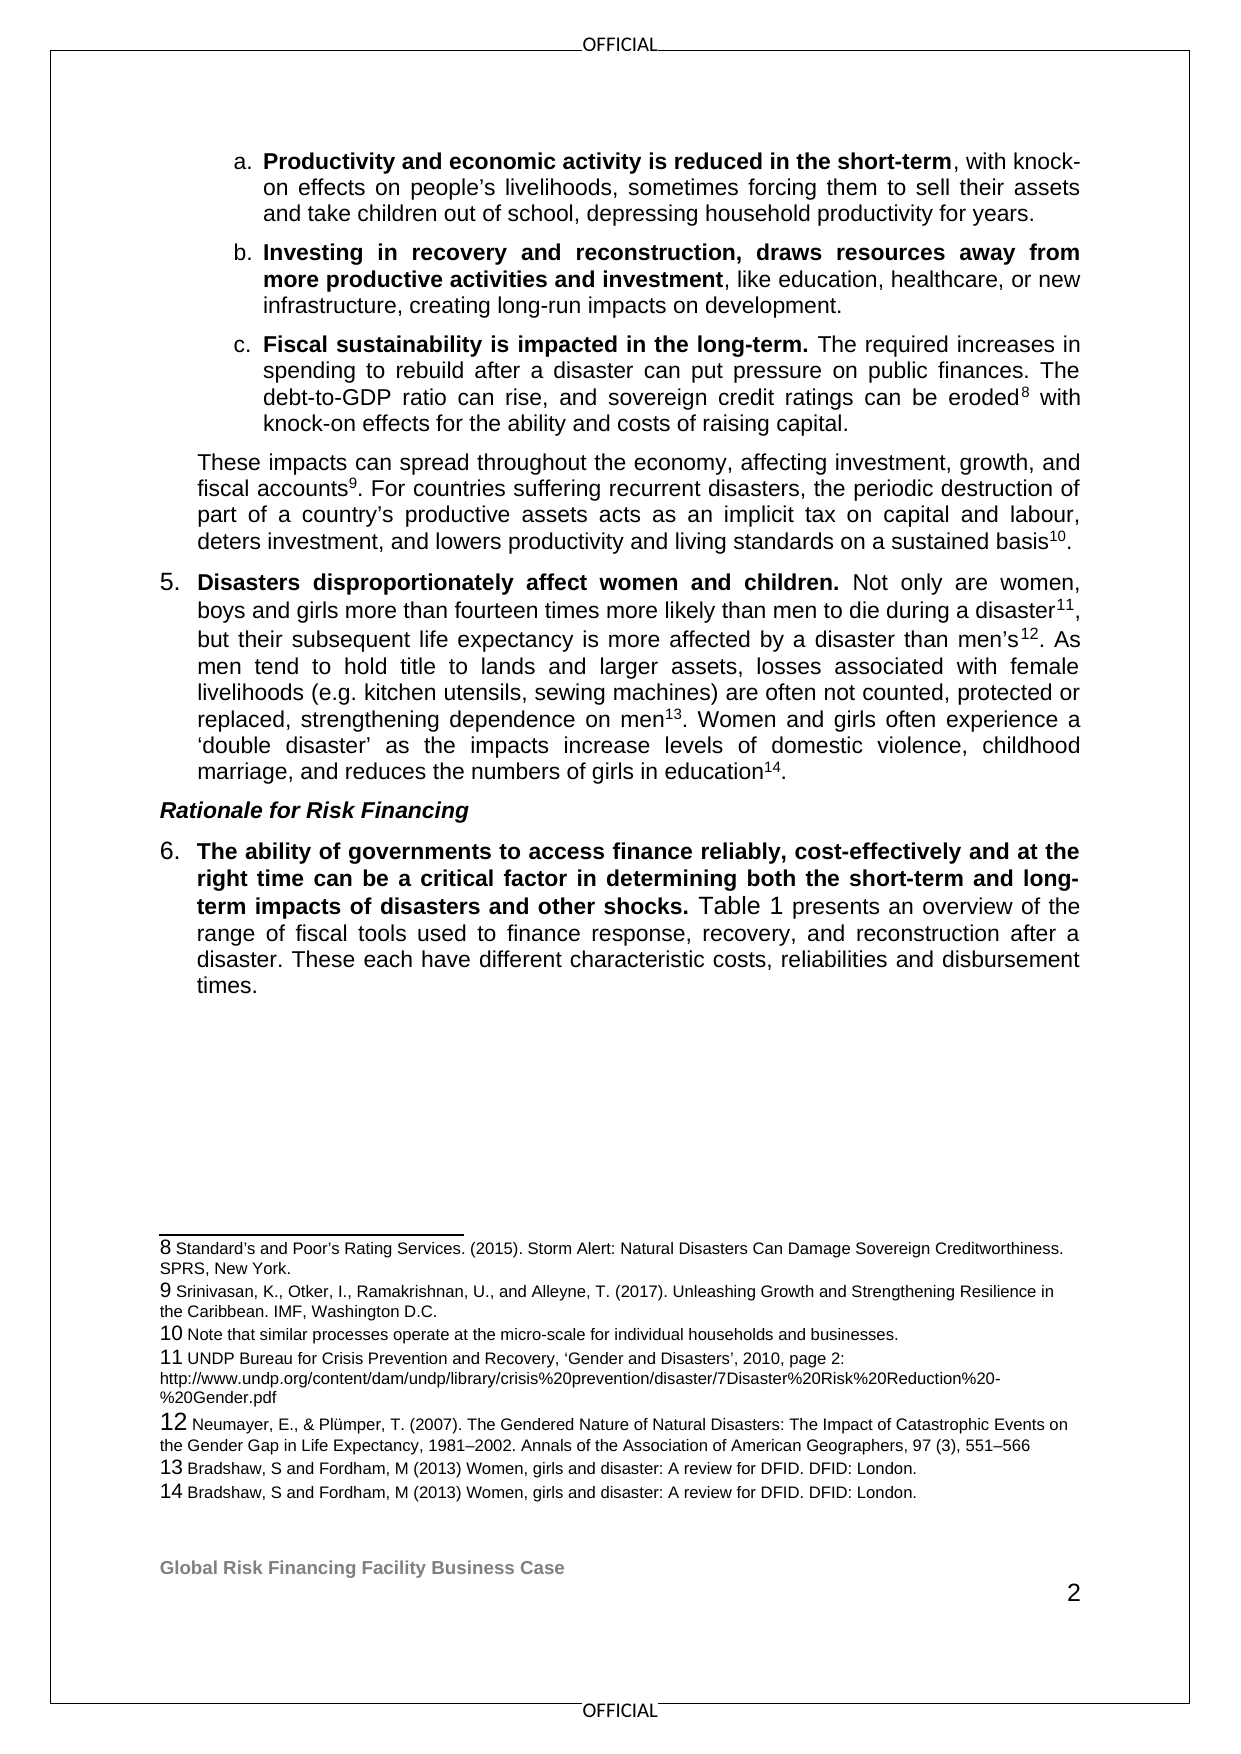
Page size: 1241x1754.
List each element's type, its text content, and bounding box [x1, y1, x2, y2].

list Bradshaw, S and Fordham, M (2013) Women, girls and disaster: A review for DFID. DFID: London. [159, 1455, 1081, 1479]
text These impacts can spread throughout the economy, affecting investment, growth, and fiscal accounts. For countries suffering recurrent disasters, the periodic destruction of part of a country’s productive assets acts as an implicit tax on capital and labour, deters investment, and lowers productivity and living standards on a sustained basis. [197, 449, 1081, 554]
list Neumayer, E., & Plümper, T. (2007). The Gendered Nature of Natural Disasters: The Impact of Catastrophic Events on the Gender Gap in Life Expectancy, 1981–2002. Annals of the Association of American Geographers, 97 (3), 551–566 [159, 1407, 1081, 1455]
list The ability of governments to access finance reliably, cost-effectively and at the right time can be a critical factor in determining both the short-term and long-term impacts of disasters and other shocks. Table 1 presents an overview of the range of fiscal tools used to finance response, recovery, and reconstruction after a disaster. These each have different characteristic costs, reliabilities and disbursement times. [159, 836, 1081, 999]
list Bradshaw, S and Fordham, M (2013) Women, girls and disaster: A review for DFID. DFID: London. [159, 1479, 1081, 1503]
list UNDP Bureau for Crisis Prevention and Recovery, ‘Gender and Disasters’, 2010, page 2: http://www.undp.org/content/dam/undp/library/crisis%20prevention/disaster/7Disaster%20Risk%20Reduction%20-%20Gender.pdf [159, 1345, 1081, 1407]
list Disasters disproportionately affect women and children. Not only are women, boys and girls more than fourteen times more likely than men to die during a disaster, but their subsequent life expectancy is more affected by a disaster than men’s. As men tend to hold title to lands and larger assets, losses associated with female livelihoods (e.g. kitchen utensils, sewing machines) are often not counted, protected or replaced, strengthening dependence on men. Women and girls often experience a ‘double disaster’ as the impacts increase levels of domestic violence, childhood marriage, and reduces the numbers of girls in education. [159, 567, 1081, 784]
list Productivity and economic activity is reduced in the short-term, with knock-on effects on people’s livelihoods, sometimes forcing them to sell their assets and take children out of school, depressing household productivity for years. [233, 148, 1081, 227]
text Rationale for Risk Financing [159, 797, 1081, 823]
list Standard’s and Poor’s Rating Services. (2015). Storm Alert: Natural Disasters Can Damage Sovereign Creditworthiness. SPRS, New York. [159, 1235, 1081, 1278]
text Srinivasan, K., Otker, I., Ramakrishnan, U., and Alleyne, T. (2017). Unleashing Growth and Strengthening Resilience in the Caribbean. IMF, Washington D.C. [159, 1278, 1081, 1321]
text Note that similar processes operate at the micro-scale for individual households and businesses. [159, 1321, 1081, 1345]
list Fiscal sustainability is impacted in the long-term. The required increases in spending to rebuild after a disaster can put pressure on public finances. The debt-to-GDP ratio can rise, and sovereign credit ratings can be eroded with knock-on effects for the ability and costs of raising capital. [233, 331, 1081, 436]
list Investing in recovery and reconstruction, draws resources away from more productive activities and investment, like education, healthcare, or new infrastructure, creating long-run impacts on development. [233, 239, 1081, 318]
